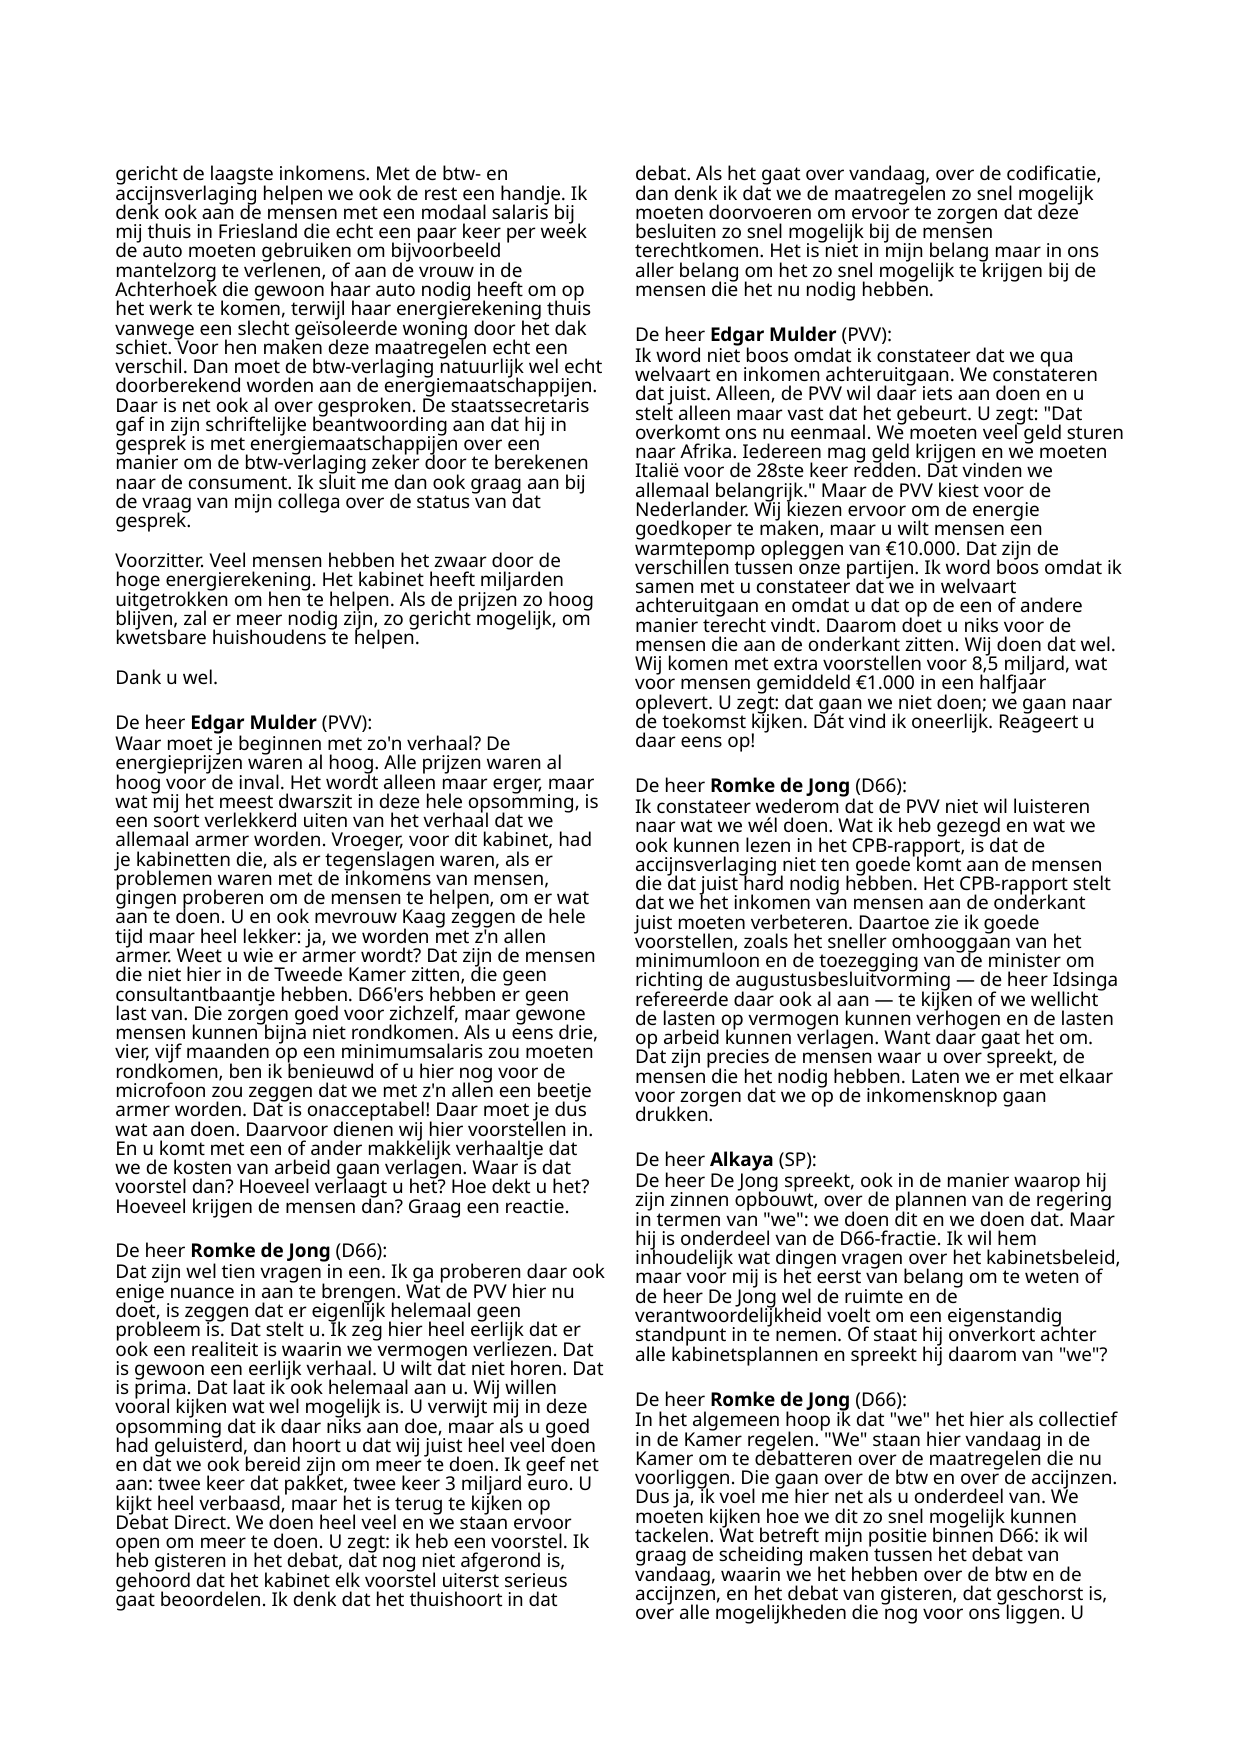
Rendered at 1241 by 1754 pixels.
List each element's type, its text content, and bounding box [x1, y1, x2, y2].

text Ik word niet boos omdat ik constateer dat we qua welvaart en inkomen achteruitgaan. We constateren dat juist. Alleen, de PVV wil daar iets aan doen en u stelt alleen maar vast dat het gebeurt. U zegt: "Dat overkomt ons nu eenmaal. We moeten veel geld sturen naar Afrika. Iedereen mag geld krijgen en we moeten Italië voor de 28ste keer redden. Dat vinden we allemaal belangrijk." Maar de PVV kiest voor de Nederlander. Wij kiezen ervoor om de energie goedkoper te maken, maar u wilt mensen een warmtepomp opleggen van €10.000. Dat zijn de verschillen tussen onze partijen. Ik word boos omdat ik samen met u constateer dat we in welvaart achteruitgaan en omdat u dat op de een of andere manier terecht vindt. Daarom doet u niks voor de mensen die aan de onderkant zitten. Wij doen dat wel. Wij komen met extra voorstellen voor 8,5 miljard, wat voor mensen gemiddeld €1.000 in een halfjaar oplevert. U zegt: dat gaan we niet doen; we gaan naar de toekomst kijken. Dát vind ik oneerlijk. Reageert u daar eens op! [635, 347, 1125, 751]
text De heer De Jong spreekt, ook in de manier waarop hij zijn zinnen opbouwt, over de plannen van de regering in termen van "we": we doen dit en we doen dat. Maar hij is onderdeel van de D66-fractie. Ik wil hem inhoudelijk wat dingen vragen over het kabinetsbeleid, maar voor mij is het eerst van belang om te weten of de heer De Jong wel de ruimte en de verantwoordelijkheid voelt om een eigenstandig standpunt in te nemen. Of staat hij onverkort achter alle kabinetsplannen en spreekt hij daarom van "we"? [635, 1172, 1125, 1365]
text De heer Romke de Jong (D66): [115, 1238, 605, 1263]
text Voorzitter. Veel mensen hebben het zwaar door de hoge energierekening. Het kabinet heeft miljarden uitgetrokken om hen te helpen. Als de prijzen zo hoog blijven, zal er meer nodig zijn, zo gericht mogelijk, om kwetsbare huishoudens te helpen. [115, 552, 605, 648]
text De heer Alkaya (SP): [635, 1146, 1125, 1172]
text De heer Edgar Mulder (PVV): [115, 709, 605, 735]
text Dank u wel. [115, 669, 605, 688]
text gericht de laagste inkomens. Met de btw- en accijnsverlaging helpen we ook de rest een handje. Ik denk ook aan de mensen met een modaal salaris bij mij thuis in Friesland die echt een paar keer per week de auto moeten gebruiken om bijvoorbeeld mantelzorg te verlenen, of aan de vrouw in de Achterhoek die gewoon haar auto nodig heeft om op het werk te komen, terwijl haar energierekening thuis vanwege een slecht geïsoleerde woning door het dak schiet. Voor hen maken deze maatregelen echt een verschil. Dan moet de btw-verlaging natuurlijk wel echt doorberekend worden aan de energiemaatschappijen. Daar is net ook al over gesproken. De staatssecretaris gaf in zijn schriftelijke beantwoording aan dat hij in gesprek is met energiemaatschappijen over een manier om de btw-verlaging zeker door te berekenen naar de consument. Ik sluit me dan ook graag aan bij de vraag van mijn collega over de status van dat gesprek. [115, 165, 605, 531]
text debat. Als het gaat over vandaag, over de codificatie, dan denk ik dat we de maatregelen zo snel mogelijk moeten doorvoeren om ervoor te zorgen dat deze besluiten zo snel mogelijk bij de mensen terechtkomen. Het is niet in mijn belang maar in ons aller belang om het zo snel mogelijk te krijgen bij de mensen die het nu nodig hebben. [635, 165, 1125, 300]
text De heer Romke de Jong (D66): [635, 1386, 1125, 1411]
text De heer Edgar Mulder (PVV): [635, 321, 1125, 347]
text In het algemeen hoop ik dat "we" het hier als collectief in de Kamer regelen. "We" staan hier vandaag in de Kamer om te debatteren over de maatregelen die nu voorliggen. Die gaan over de btw en over de accijnzen. Dus ja, ik voel me hier net als u onderdeel van. We moeten kijken hoe we dit zo snel mogelijk kunnen tackelen. Wat betreft mijn positie binnen D66: ik wil graag de scheiding maken tussen het debat van vandaag, waarin we het hebben over de btw en de accijnzen, en het debat van gisteren, dat geschorst is, over alle mogelijkheden die nog voor ons liggen. U [635, 1411, 1125, 1623]
text Dat zijn wel tien vragen in een. Ik ga proberen daar ook enige nuance in aan te brengen. Wat de PVV hier nu doet, is zeggen dat er eigenlijk helemaal geen probleem is. Dat stelt u. Ik zeg hier heel eerlijk dat er ook een realiteit is waarin we vermogen verliezen. Dat is gewoon een eerlijk verhaal. U wilt dat niet horen. Dat is prima. Dat laat ik ook helemaal aan u. Wij willen vooral kijken wat wel mogelijk is. U verwijt mij in deze opsomming dat ik daar niks aan doe, maar als u goed had geluisterd, dan hoort u dat wij juist heel veel doen en dat we ook bereid zijn om meer te doen. Ik geef net aan: twee keer dat pakket, twee keer 3 miljard euro. U kijkt heel verbaasd, maar het is terug te kijken op Debat Direct. We doen heel veel en we staan ervoor open om meer te doen. U zegt: ik heb een voorstel. Ik heb gisteren in het debat, dat nog niet afgerond is, gehoord dat het kabinet elk voorstel uiterst serieus gaat beoordelen. Ik denk dat het thuishoort in dat [115, 1263, 605, 1610]
text De heer Romke de Jong (D66): [635, 772, 1125, 798]
text Ik constateer wederom dat de PVV niet wil luisteren naar wat we wél doen. Wat ik heb gezegd en wat we ook kunnen lezen in het CPB-rapport, is dat de accijnsverlaging niet ten goede komt aan de mensen die dat juist hard nodig hebben. Het CPB-rapport stelt dat we het inkomen van mensen aan de onderkant juist moeten verbeteren. Daartoe zie ik goede voorstellen, zoals het sneller omhooggaan van het minimumloon en de toezegging van de minister om richting de augustusbesluitvorming — de heer Idsinga refereerde daar ook al aan — te kijken of we wellicht de lasten op vermogen kunnen verhogen en de lasten op arbeid kunnen verlagen. Want daar gaat het om. Dat zijn precies de mensen waar u over spreekt, de mensen die het nodig hebben. Laten we er met elkaar voor zorgen dat we op de inkomensknop gaan drukken. [635, 798, 1125, 1126]
text Waar moet je beginnen met zo'n verhaal? De energieprijzen waren al hoog. Alle prijzen waren al hoog voor de inval. Het wordt alleen maar erger, maar wat mij het meest dwarszit in deze hele opsomming, is een soort verlekkerd uiten van het verhaal dat we allemaal armer worden. Vroeger, voor dit kabinet, had je kabinetten die, als er tegenslagen waren, als er problemen waren met de inkomens van mensen, gingen proberen om de mensen te helpen, om er wat aan te doen. U en ook mevrouw Kaag zeggen de hele tijd maar heel lekker: ja, we worden met z'n allen armer. Weet u wie er armer wordt? Dat zijn de mensen die niet hier in de Tweede Kamer zitten, die geen consultantbaantje hebben. D66'ers hebben er geen last van. Die zorgen goed voor zichzelf, maar gewone mensen kunnen bijna niet rondkomen. Als u eens drie, vier, vijf maanden op een minimumsalaris zou moeten rondkomen, ben ik benieuwd of u hier nog voor de microfoon zou zeggen dat we met z'n allen een beetje armer worden. Dat is onacceptabel! Daar moet je dus wat aan doen. Daarvoor dienen wij hier voorstellen in. En u komt met een of ander makkelijk verhaaltje dat we de kosten van arbeid gaan verlagen. Waar is dat voorstel dan? Hoeveel verlaagt u het? Hoe dekt u het? Hoeveel krijgen de mensen dan? Graag een reactie. [115, 735, 605, 1217]
